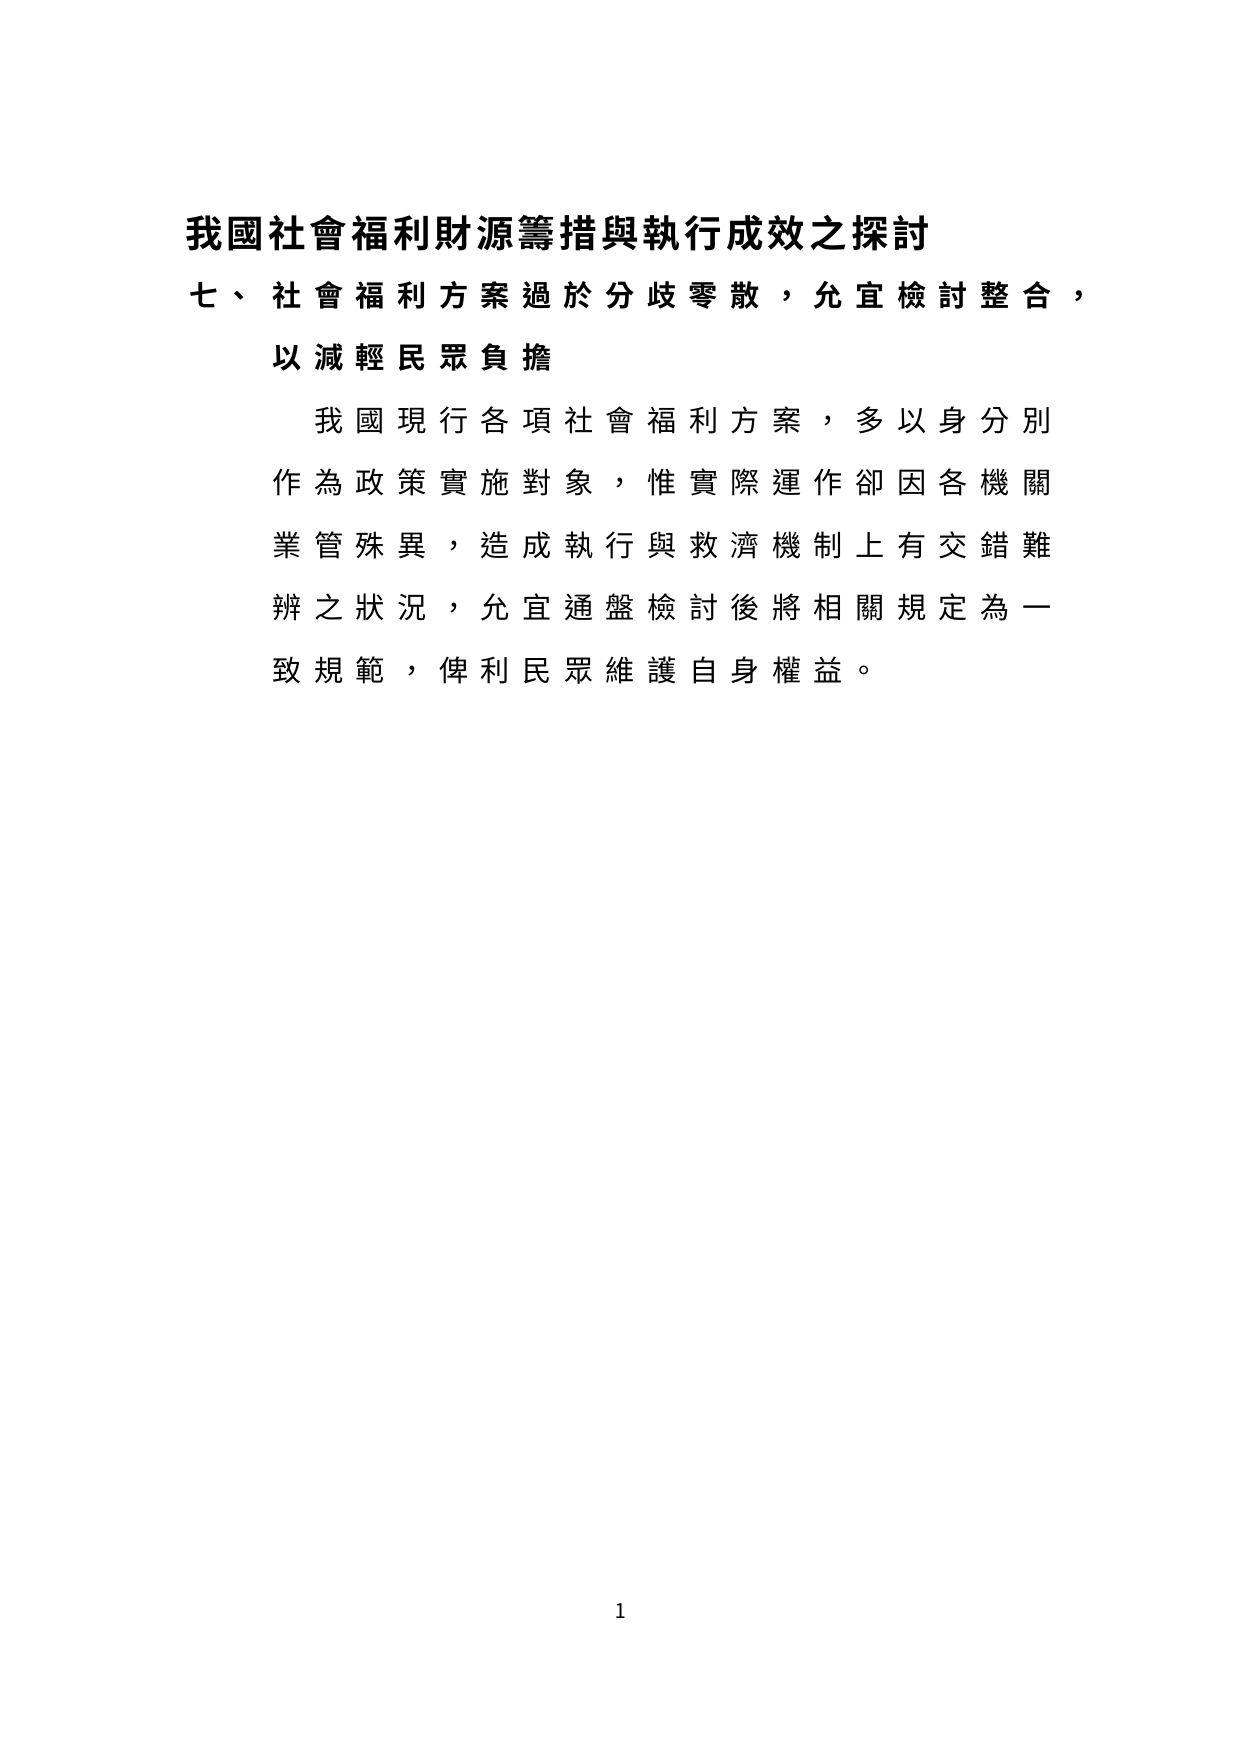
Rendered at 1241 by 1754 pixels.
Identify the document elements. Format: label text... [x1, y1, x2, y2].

text 我國社會福利財源籌措與執行成效之探討 [183, 189, 1058, 252]
text 七、社會福利方案過於分歧零散，允宜檢討整合，以減輕民眾負擔 [183, 252, 1058, 377]
text 我國現行各項社會福利方案，多以身分別作為政策實施對象，惟實際運作卻因各機關業管殊異，造成執行與救濟機制上有交錯難辨之狀況，允宜通盤檢討後將相關規定為一致規範，俾利民眾維護自身權益。 [242, 377, 1058, 689]
